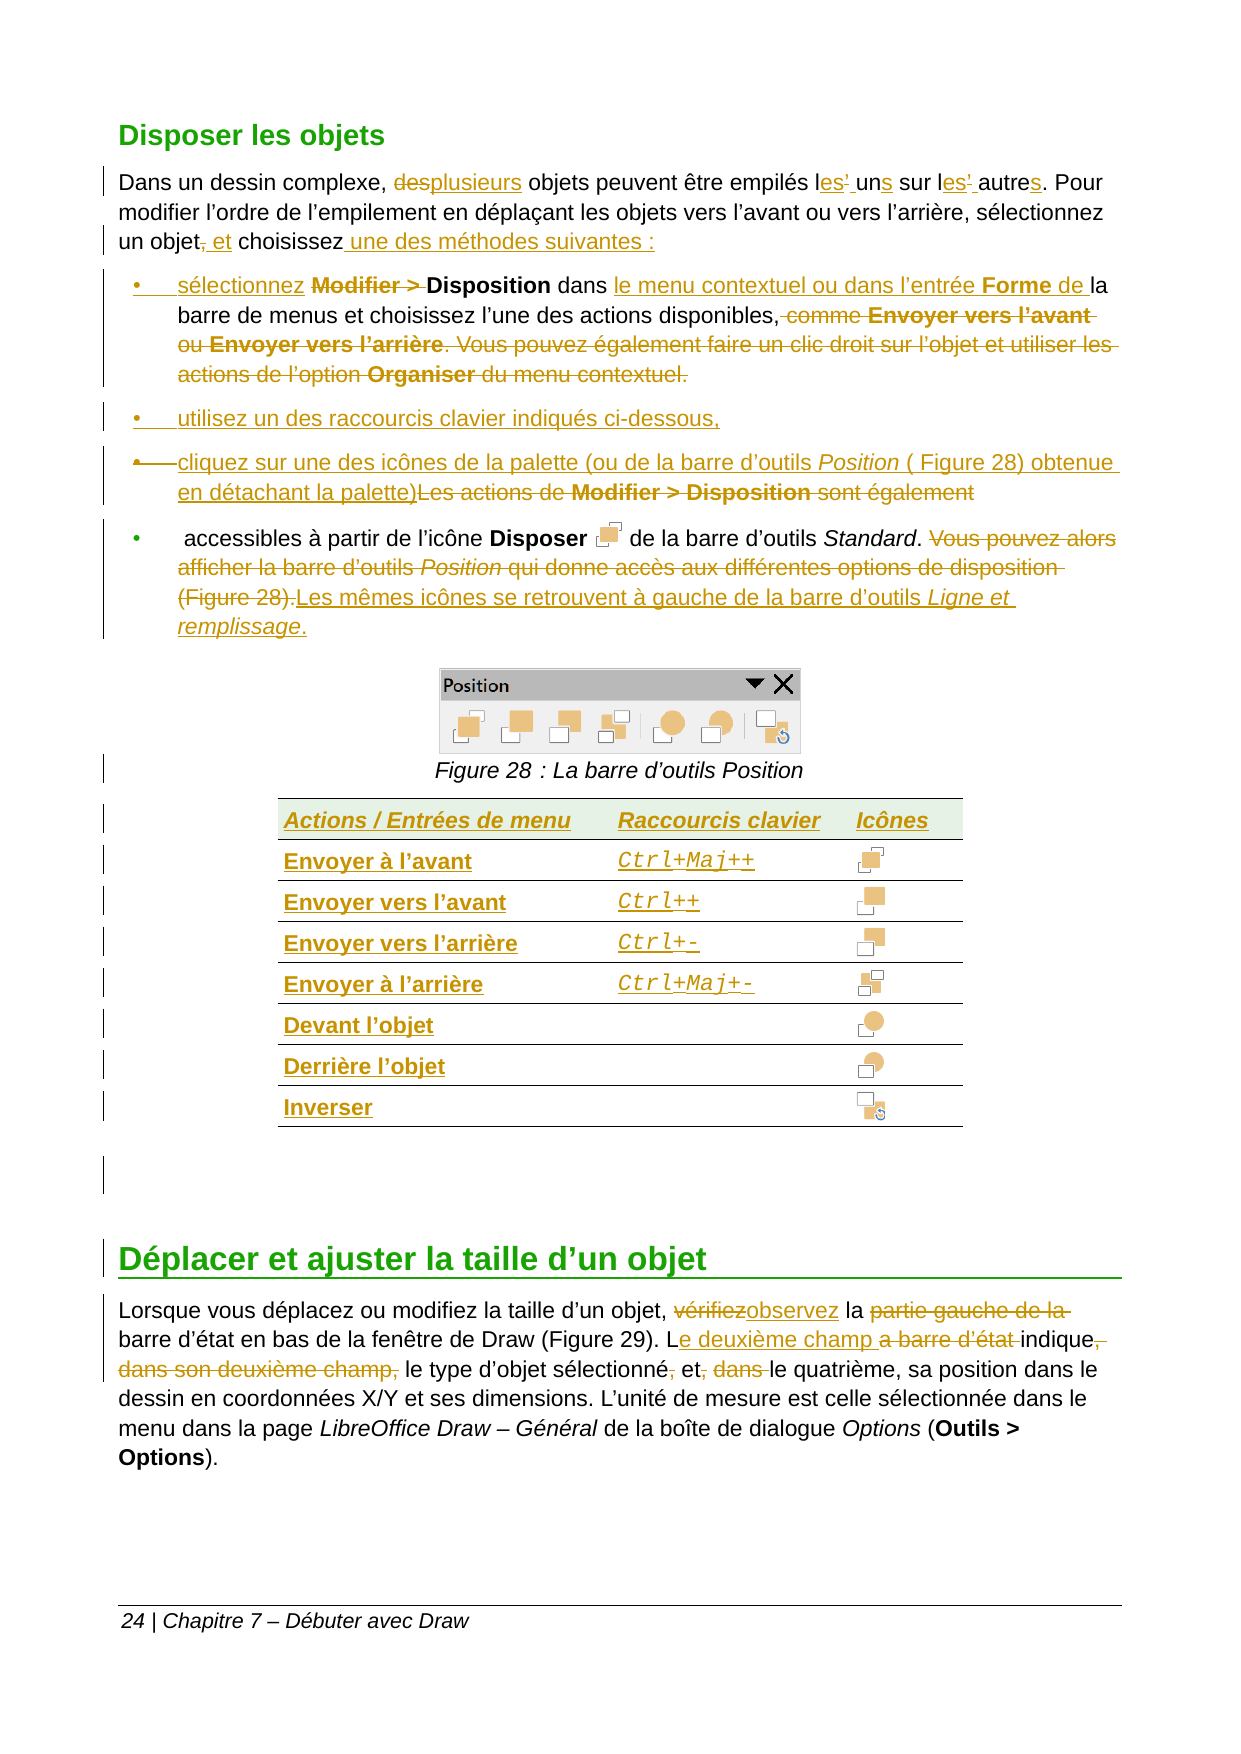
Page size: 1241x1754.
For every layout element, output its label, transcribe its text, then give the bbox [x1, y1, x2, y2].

table_cell Derrière l’objet [278, 1045, 612, 1085]
list utilisez un des raccourcis clavier indiqués ci-dessous, [133, 402, 1122, 431]
picture [856, 967, 886, 998]
text Lorsque vous déplacez ou modifiez la taille d’un objet, observez la barre d’état en bas de la fenêtre de Draw (Figure 29). Le deuxième champ indique le type d’objet sélectionné et le quatrième, sa position dans le dessin en coordonnées X/Y et ses dimensions. L’unité de mesure est celle sélectionnée dans le menu dans la page LibreOffice Draw – Général de la boîte de dialogue Options (Outils > Options). [118, 1294, 1122, 1471]
table_cell [850, 1004, 963, 1044]
text Dans un dessin complexe, plusieurs objets peuvent être empilés les uns sur les autres. Pour modifier l’ordre de l’empilement en déplaçant les objets vers l’avant ou vers l’arrière, sélectionnez un objet et choisissez une des méthodes suivantes : [118, 166, 1122, 255]
picture [856, 844, 886, 875]
picture [856, 1008, 886, 1039]
table_cell [850, 1045, 963, 1085]
subtitle Déplacer et ajuster la taille d’un objet [118, 1156, 1122, 1194]
table_cell Ctrl+Maj+- [612, 963, 850, 1003]
table_cell Envoyer à l’arrière [278, 963, 612, 1003]
picture [856, 885, 886, 916]
list cliquez sur une des icônes de la palette (ou de la barre d’outils Position ( Figure 28) obtenue en détachant la palette) accessibles à partir de l’icône Disposer de la barre d’outils Standard. Les mêmes icônes se retrouvent à gauche de la barre d’outils Ligne et remplissage. [133, 446, 1122, 505]
table_header Icônes [850, 799, 963, 839]
table_cell [612, 1086, 850, 1126]
table_cell [850, 840, 963, 880]
table_header Actions / Entrées de menu [278, 799, 612, 839]
table_cell Ctrl+Maj++ [612, 840, 850, 880]
picture [856, 1050, 886, 1080]
picture [856, 926, 886, 957]
list sélectionnez Disposition dans le menu contextuel ou dans l’entrée Forme de la barre de menus et choisissez l’une des actions disponibles, [133, 269, 1122, 387]
table_cell Inverser [278, 1086, 612, 1126]
table_cell Devant l’objet [278, 1004, 612, 1044]
table_cell Envoyer vers l’avant [278, 881, 612, 921]
table_cell [612, 1004, 850, 1044]
table_cell [612, 1045, 850, 1085]
table_cell Ctrl+- [612, 922, 850, 962]
picture [593, 519, 624, 549]
table_cell [850, 922, 963, 962]
picture [856, 1091, 885, 1121]
picture [439, 668, 801, 754]
text Figure 28 : La barre d’outils Position [118, 754, 1122, 783]
table_cell Ctrl++ [612, 881, 850, 921]
table_header Raccourcis clavier [612, 799, 850, 839]
table_cell Envoyer vers l’arrière [278, 922, 612, 962]
table_cell Envoyer à l’avant [278, 840, 612, 880]
table_cell [850, 1086, 963, 1126]
subtitle Disposer les objets [118, 118, 1122, 152]
table_cell [850, 963, 963, 1003]
table_cell [850, 881, 963, 921]
